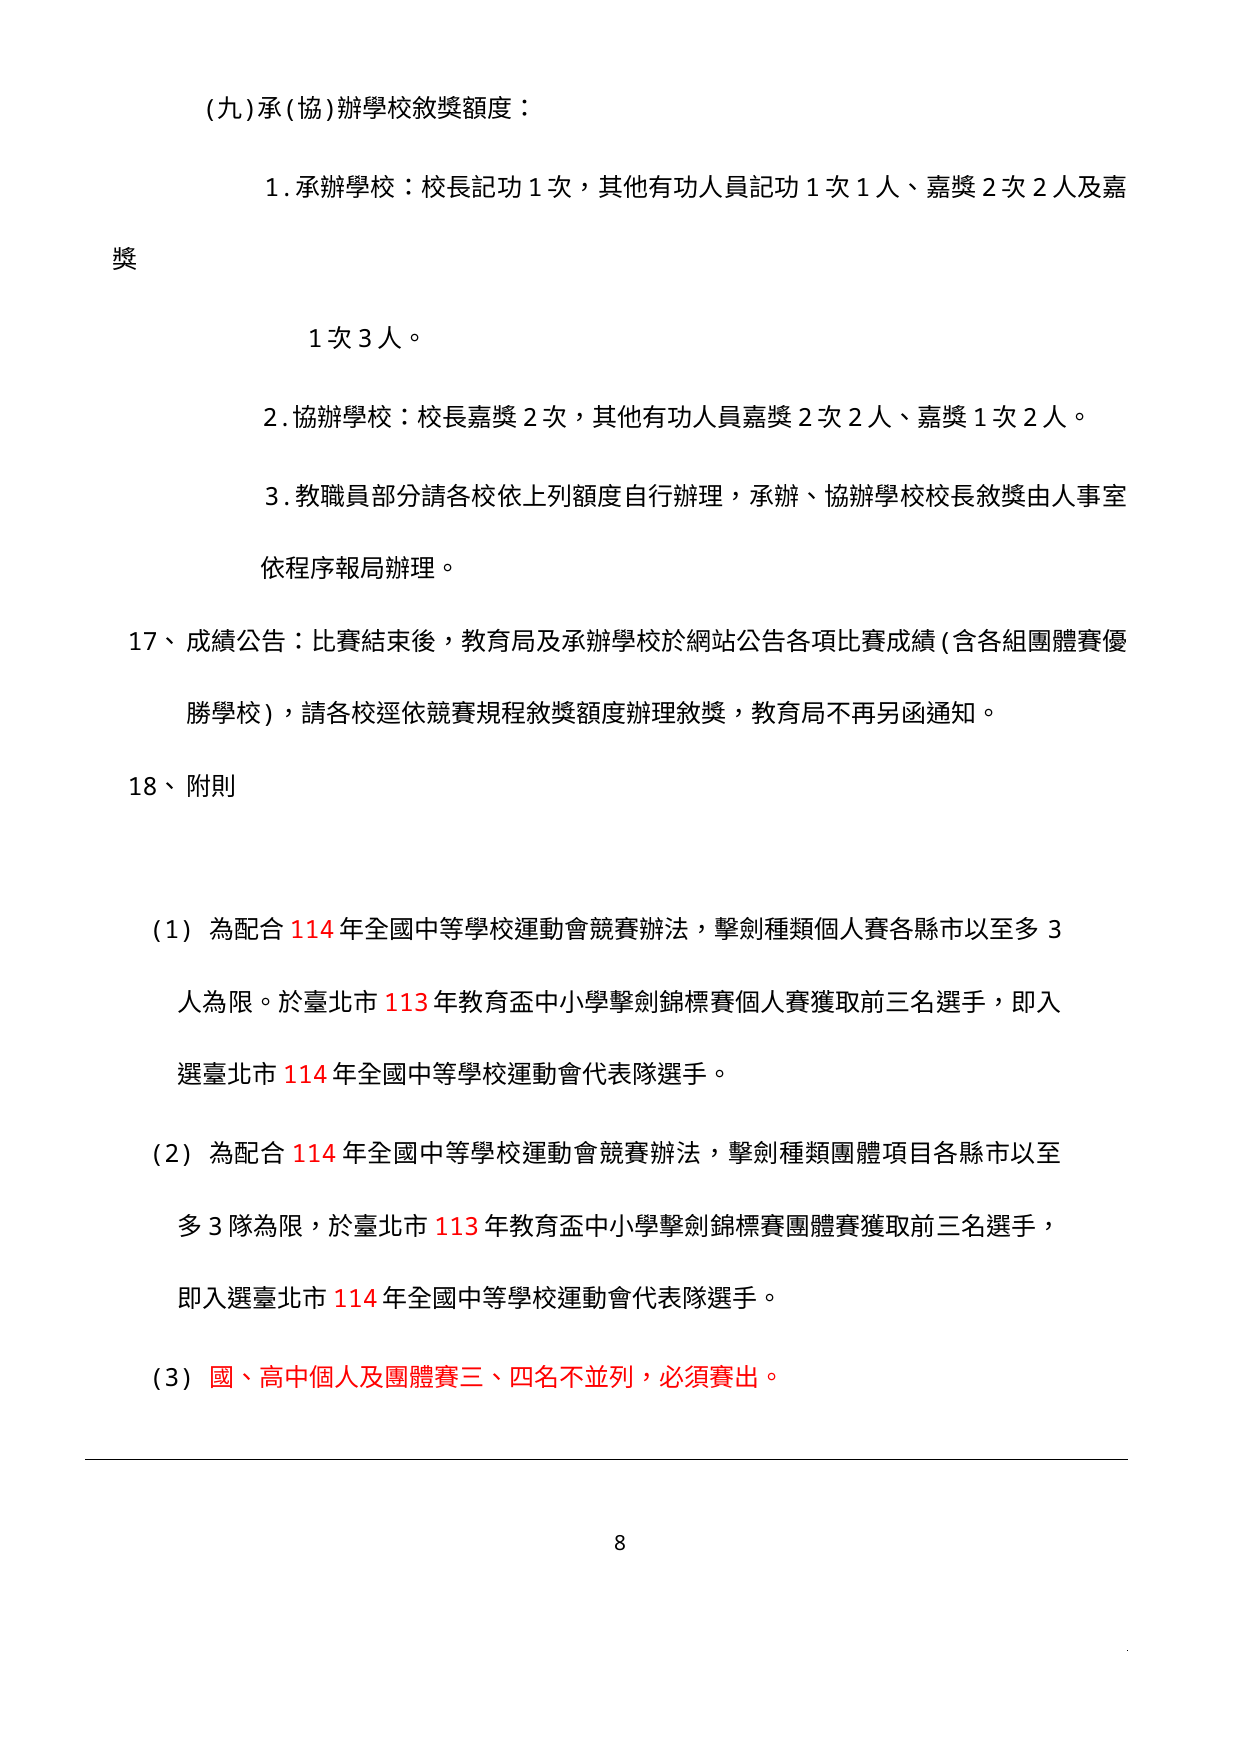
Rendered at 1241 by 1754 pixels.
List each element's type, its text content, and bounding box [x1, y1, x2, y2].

list 國、高中個人及團體賽三、四名不並列，必須賽出。 [85, 1292, 1127, 1458]
list 成績公告：比賽結束後，教育局及承辦學校於網站公告各項比賽成績(含各組團體賽優勝學校)，請各校逕依競賽規程敘獎額度辦理敘獎，教育局不再另函通知。 [127, 621, 1128, 730]
list 為配合114年全國中等學校運動會競賽辦法，擊劍種類個人賽各縣市以至多3人為限。於臺北市113年教育盃中小學擊劍錦標賽個人賽獲取前三名選手，即入選臺北市114年全國中等學校運動會代表隊選手。 [85, 846, 1127, 1069]
text 2.協辦學校：校長嘉獎2次，其他有功人員嘉獎2次2人、嘉獎1次2人。 [112, 397, 1128, 434]
text 3.教職員部分請各校依上列額度自行辦理，承辦、協辦學校校長敘獎由人事室依程序報局辦理。 [112, 476, 1128, 585]
list 附則 [127, 766, 1128, 802]
list 為配合114年全國中等學校運動會競賽辦法，擊劍種類團體項目各縣市以至多3隊為限，於臺北市113年教育盃中小學擊劍錦標賽團體賽獲取前三名選手，即入選臺北市114年全國中等學校運動會代表隊選手。 [85, 1069, 1127, 1292]
text 1.承辦學校：校長記功1次，其他有功人員記功1次1人、嘉獎2次2人及嘉獎 [112, 167, 1128, 276]
text (九)承(協)辦學校敘獎額度： [112, 89, 1128, 125]
text 1次3人。 [112, 319, 1128, 355]
